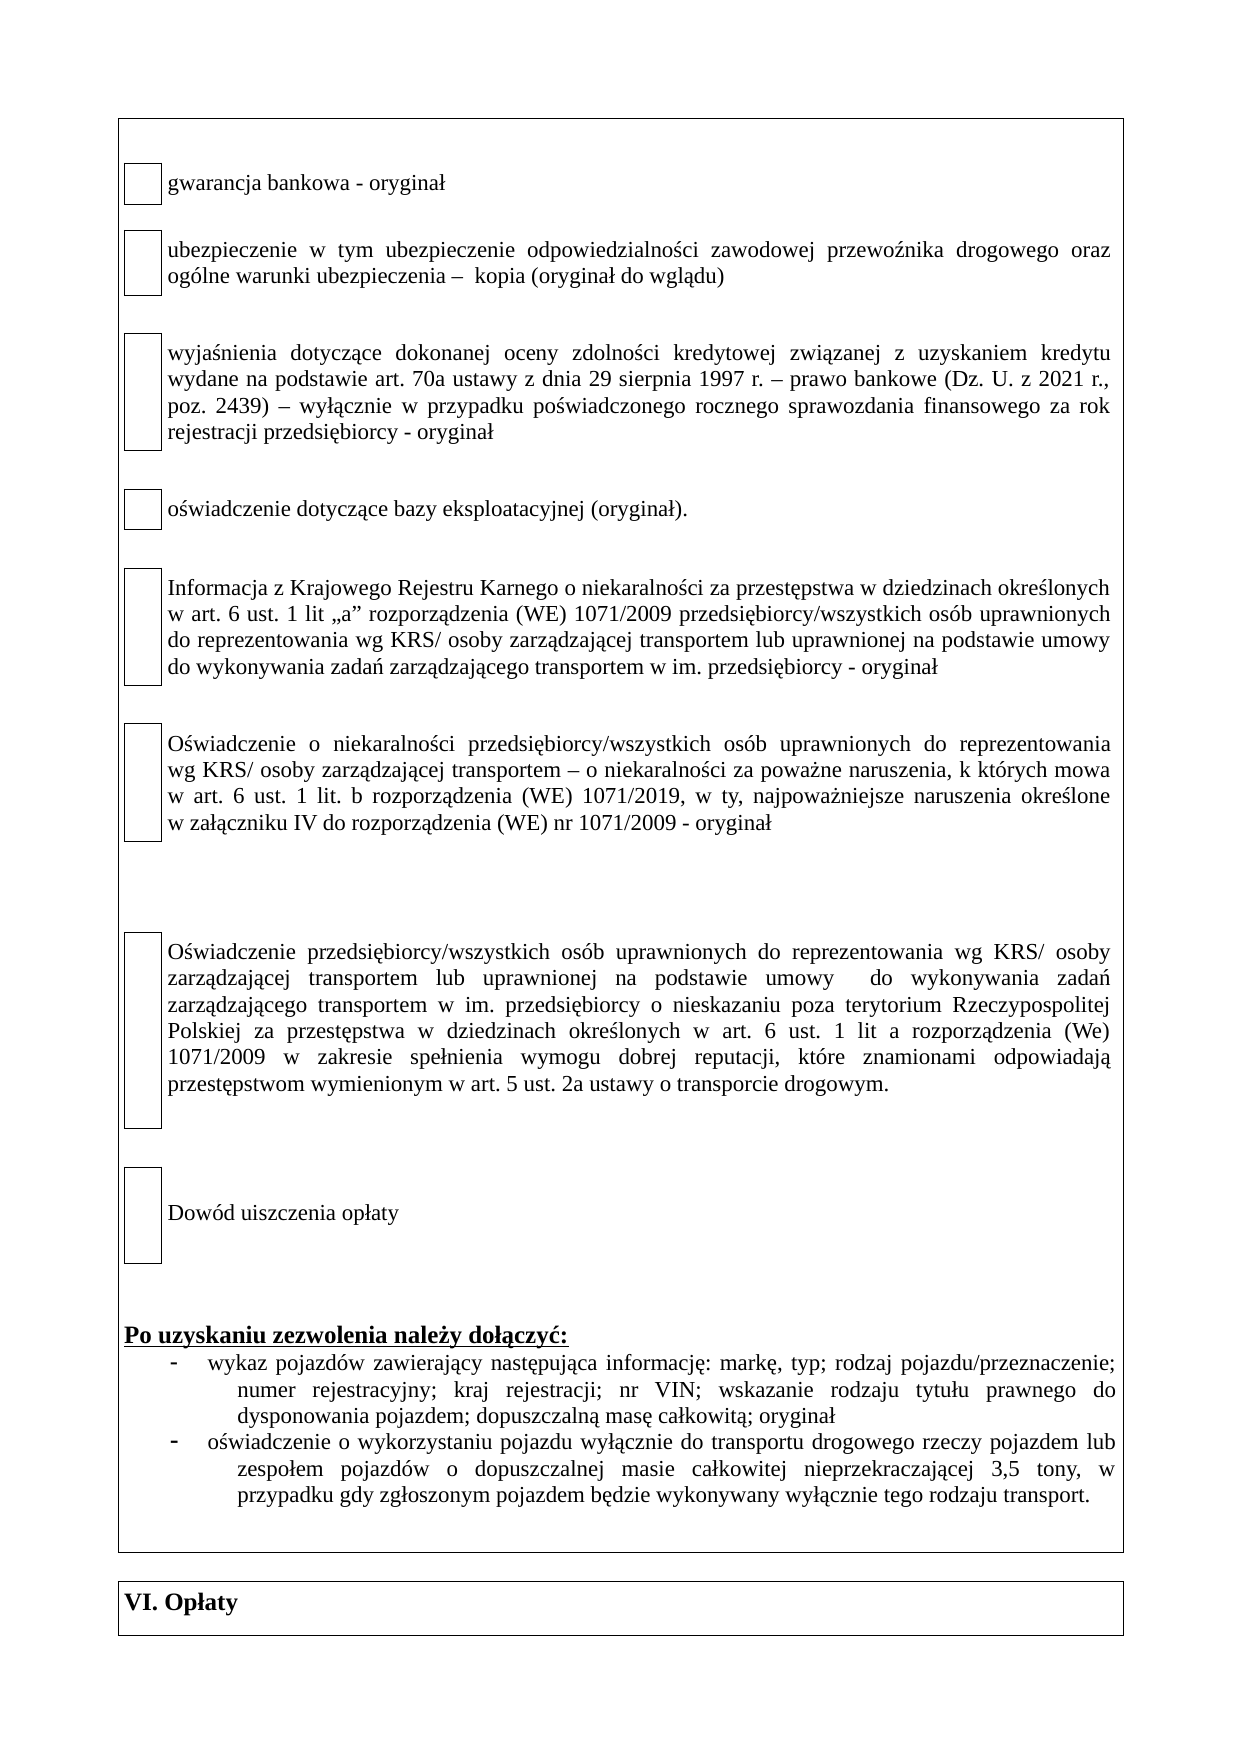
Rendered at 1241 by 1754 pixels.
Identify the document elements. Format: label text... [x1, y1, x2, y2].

table_cell [125, 724, 161, 841]
table_cell [125, 164, 161, 203]
table_cell gwarancja bankowa - oryginał [162, 163, 1118, 203]
table_cell [124, 451, 162, 488]
table_header VI. Opłaty [119, 1582, 1123, 1635]
table_cell [162, 1128, 1118, 1167]
table_cell [162, 204, 1118, 230]
table_cell [124, 1129, 162, 1167]
table_cell [124, 842, 162, 932]
table_cell Oświadczenie o niekaralności przedsiębiorcy/wszystkich osób uprawnionych do reprezentowania wg KRS/ osoby zarządzającej transportem – o niekaralności za poważne naruszenia, k których mowa w art. 6 ust. 1 lit. b rozporządzenia (WE) 1071/2019, w ty, najpoważniejsze naruszenia określone w załączniku IV do rozporządzenia (WE) nr 1071/2009 - oryginał [162, 723, 1118, 841]
table_cell [125, 1168, 161, 1263]
table_cell Oświadczenie przedsiębiorcy/wszystkich osób uprawnionych do reprezentowania wg KRS/ osoby zarządzającej transportem lub uprawnionej na podstawie umowy do wykonywania zadań zarządzającego transportem w im. przedsiębiorcy o nieskazaniu poza terytorium Rzeczypospolitej Polskiej za przestępstwa w dziedzinach określonych w art. 6 ust. 1 lit a rozporządzenia (We) 1071/2009 w zakresie spełnienia wymogu dobrej reputacji, które znamionami odpowiadają przestępstwom wymienionym w art. 5 ust. 2a ustawy o transporcie drogowym. [162, 932, 1118, 1128]
table_cell oświadczenie dotyczące bazy eksploatacyjnej (oryginał). [162, 489, 1118, 529]
table_cell Informacja z Krajowego Rejestru Karnego o niekaralności za przestępstwa w dziedzinach określonych w art. 6 ust. 1 lit „a” rozporządzenia (WE) 1071/2009 przedsiębiorcy/wszystkich osób uprawnionych do reprezentowania wg KRS/ osoby zarządzającej transportem lub uprawnionej na podstawie umowy do wykonywania zadań zarządzającego transportem w im. przedsiębiorcy - oryginał [162, 568, 1118, 685]
table_cell [125, 933, 161, 1128]
table_cell [162, 529, 1118, 568]
table_cell [125, 334, 161, 450]
table_cell [124, 205, 162, 230]
table_cell [124, 530, 162, 568]
table_cell [124, 686, 162, 723]
table_cell wyjaśnienia dotyczące dokonanej oceny zdolności kredytowej związanej z uzyskaniem kredytu wydane na podstawie art. 70a ustawy z dnia 29 sierpnia 1997 r. – prawo bankowe (Dz. U. z 2021 r., poz. 2439) – wyłącznie w przypadku poświadczonego rocznego sprawozdania finansowego za rok rejestracji przedsiębiorcy - oryginał [162, 333, 1118, 450]
table_cell [162, 295, 1118, 333]
table_cell Dowód uiszczenia opłaty [162, 1167, 1118, 1263]
table_cell [125, 569, 161, 685]
table_cell ubezpieczenie w tym ubezpieczenie odpowiedzialności zawodowej przewoźnika drogowego oraz ogólne warunki ubezpieczenia – kopia (oryginał do wglądu) [162, 230, 1118, 294]
table_cell [124, 124, 162, 163]
table_cell [162, 685, 1118, 723]
table_cell [162, 124, 1118, 163]
table_cell [162, 841, 1118, 932]
table_cell [162, 450, 1118, 488]
table_cell [124, 296, 162, 333]
table_cell [125, 490, 161, 529]
table_cell [125, 231, 161, 294]
table_header Po uzyskaniu zezwolenia należy dołączyć: wykaz pojazdów zawierający następująca informację: markę, typ; rodzaj pojazdu/przeznaczenie; numer rejestracyjny; kraj rejestracji; nr VIN; wskazanie rodzaju tytułu prawnego do dysponowania pojazdem; dopuszczalną masę całkowitą; oryginał oświadczenie o wykorzystaniu pojazdu wyłącznie do transportu drogowego rzeczy pojazdem lub zespołem pojazdów o dopuszczalnej masie całkowitej nieprzekraczającej 3,5 tony, w przypadku gdy zgłoszonym pojazdem będzie wykonywany wyłącznie tego rodzaju transport. [119, 119, 1123, 1552]
